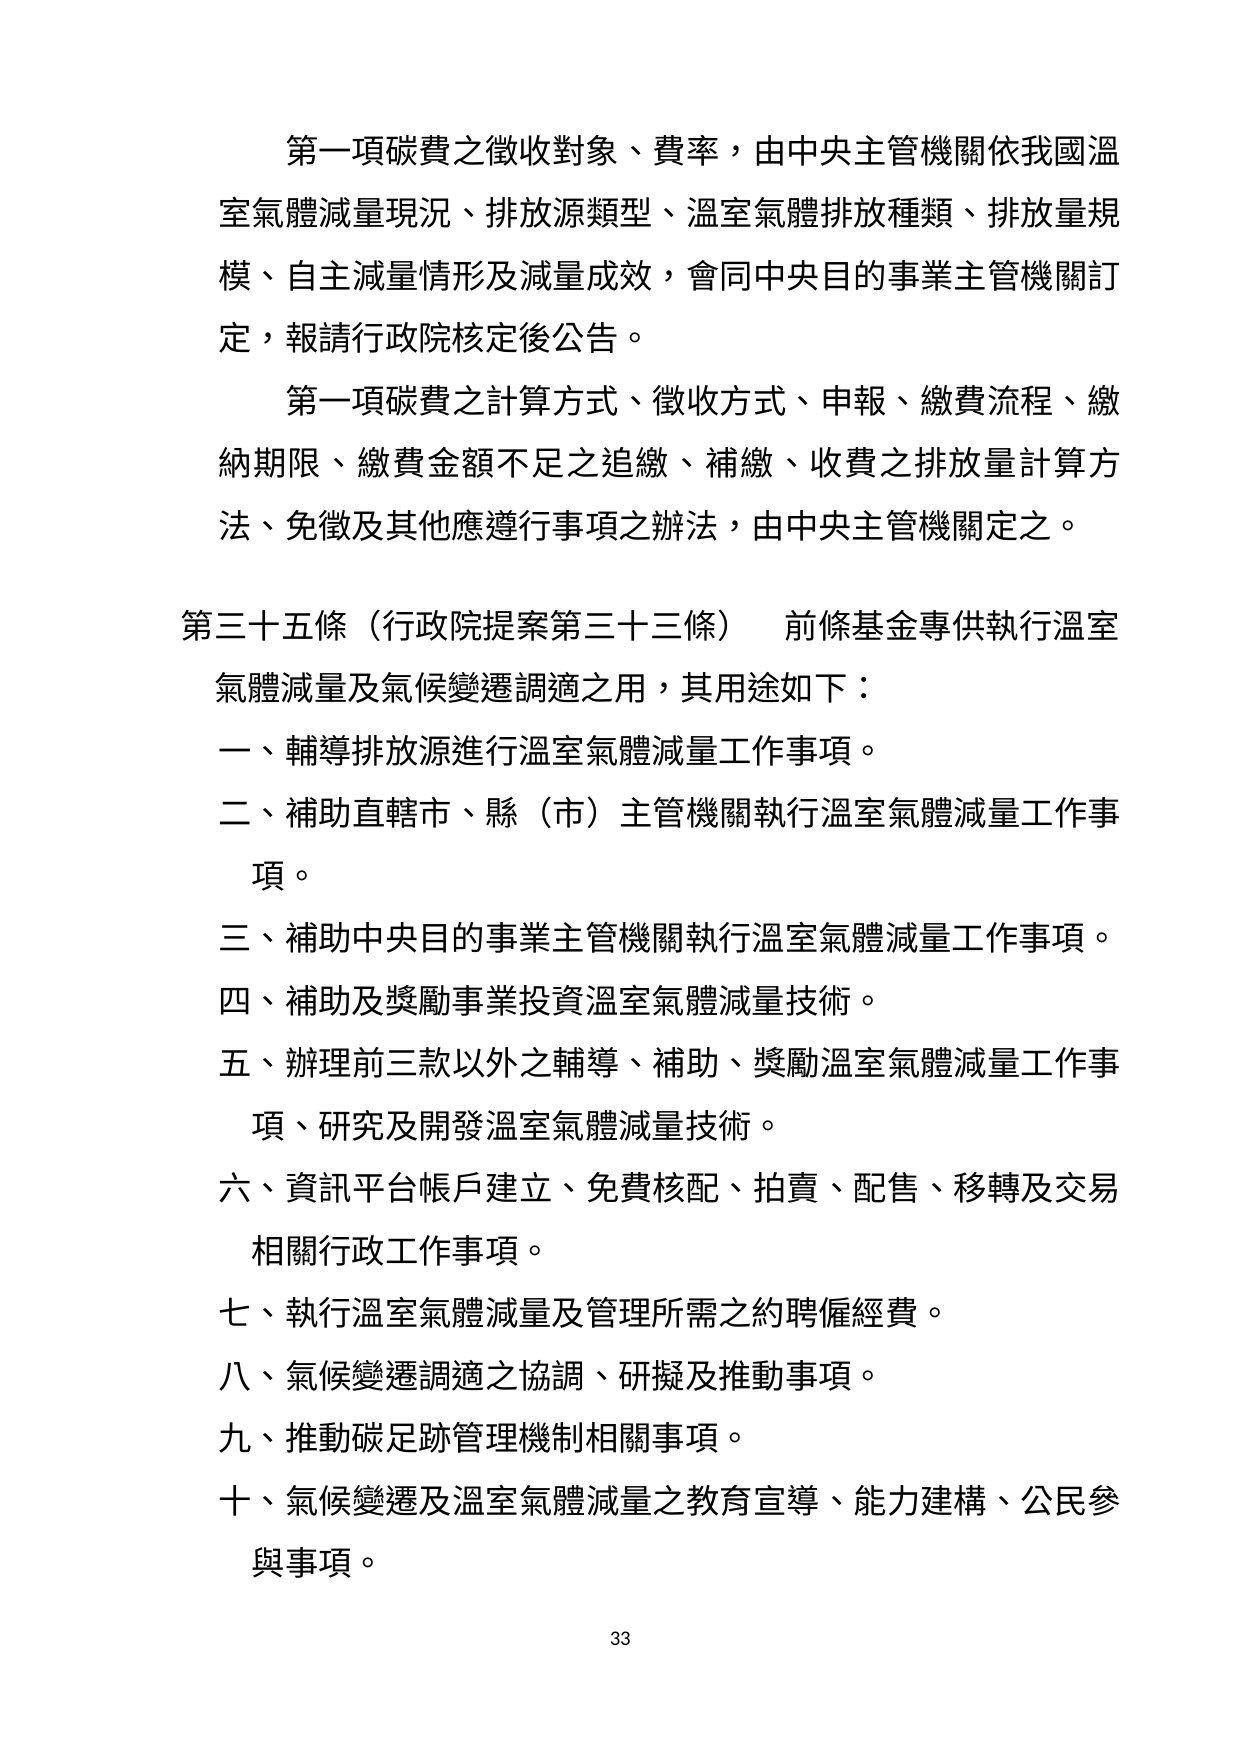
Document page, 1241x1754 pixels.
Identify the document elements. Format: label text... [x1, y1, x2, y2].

text 四、補助及獎勵事業投資溫室氣體減量技術。 [218, 957, 1122, 1019]
text 七、執行溫室氣體減量及管理所需之約聘僱經費。 [218, 1269, 1122, 1332]
text 第三十五條（行政院提案第三十三條） 前條基金專供執行溫室氣體減量及氣候變遷調適之用，其用途如下： [181, 582, 1122, 707]
text 八、氣候變遷調適之協調、研擬及推動事項。 [218, 1332, 1122, 1394]
text 第一項碳費之計算方式、徵收方式、申報、繳費流程、繳納期限、繳費金額不足之追繳、補繳、收費之排放量計算方法、免徵及其他應遵行事項之辦法，由中央主管機關定之。 [218, 357, 1122, 544]
text 九、推動碳足跡管理機制相關事項。 [218, 1394, 1122, 1457]
text 一、輔導排放源進行溫室氣體減量工作事項。 [218, 707, 1122, 769]
text 六、資訊平台帳戶建立、免費核配、拍賣、配售、移轉及交易相關行政工作事項。 [218, 1144, 1122, 1269]
text 三、補助中央目的事業主管機關執行溫室氣體減量工作事項。 [218, 894, 1122, 957]
text 第一項碳費之徵收對象、費率，由中央主管機關依我國溫室氣體減量現況、排放源類型、溫室氣體排放種類、排放量規模、自主減量情形及減量成效，會同中央目的事業主管機關訂定，報請行政院核定後公告。 [218, 107, 1122, 357]
text 二、補助直轄市、縣（市）主管機關執行溫室氣體減量工作事項。 [218, 769, 1122, 894]
text 十、氣候變遷及溫室氣體減量之教育宣導、能力建構、公民參與事項。 [218, 1457, 1122, 1582]
text 五、辦理前三款以外之輔導、補助、獎勵溫室氣體減量工作事項、研究及開發溫室氣體減量技術。 [218, 1019, 1122, 1144]
